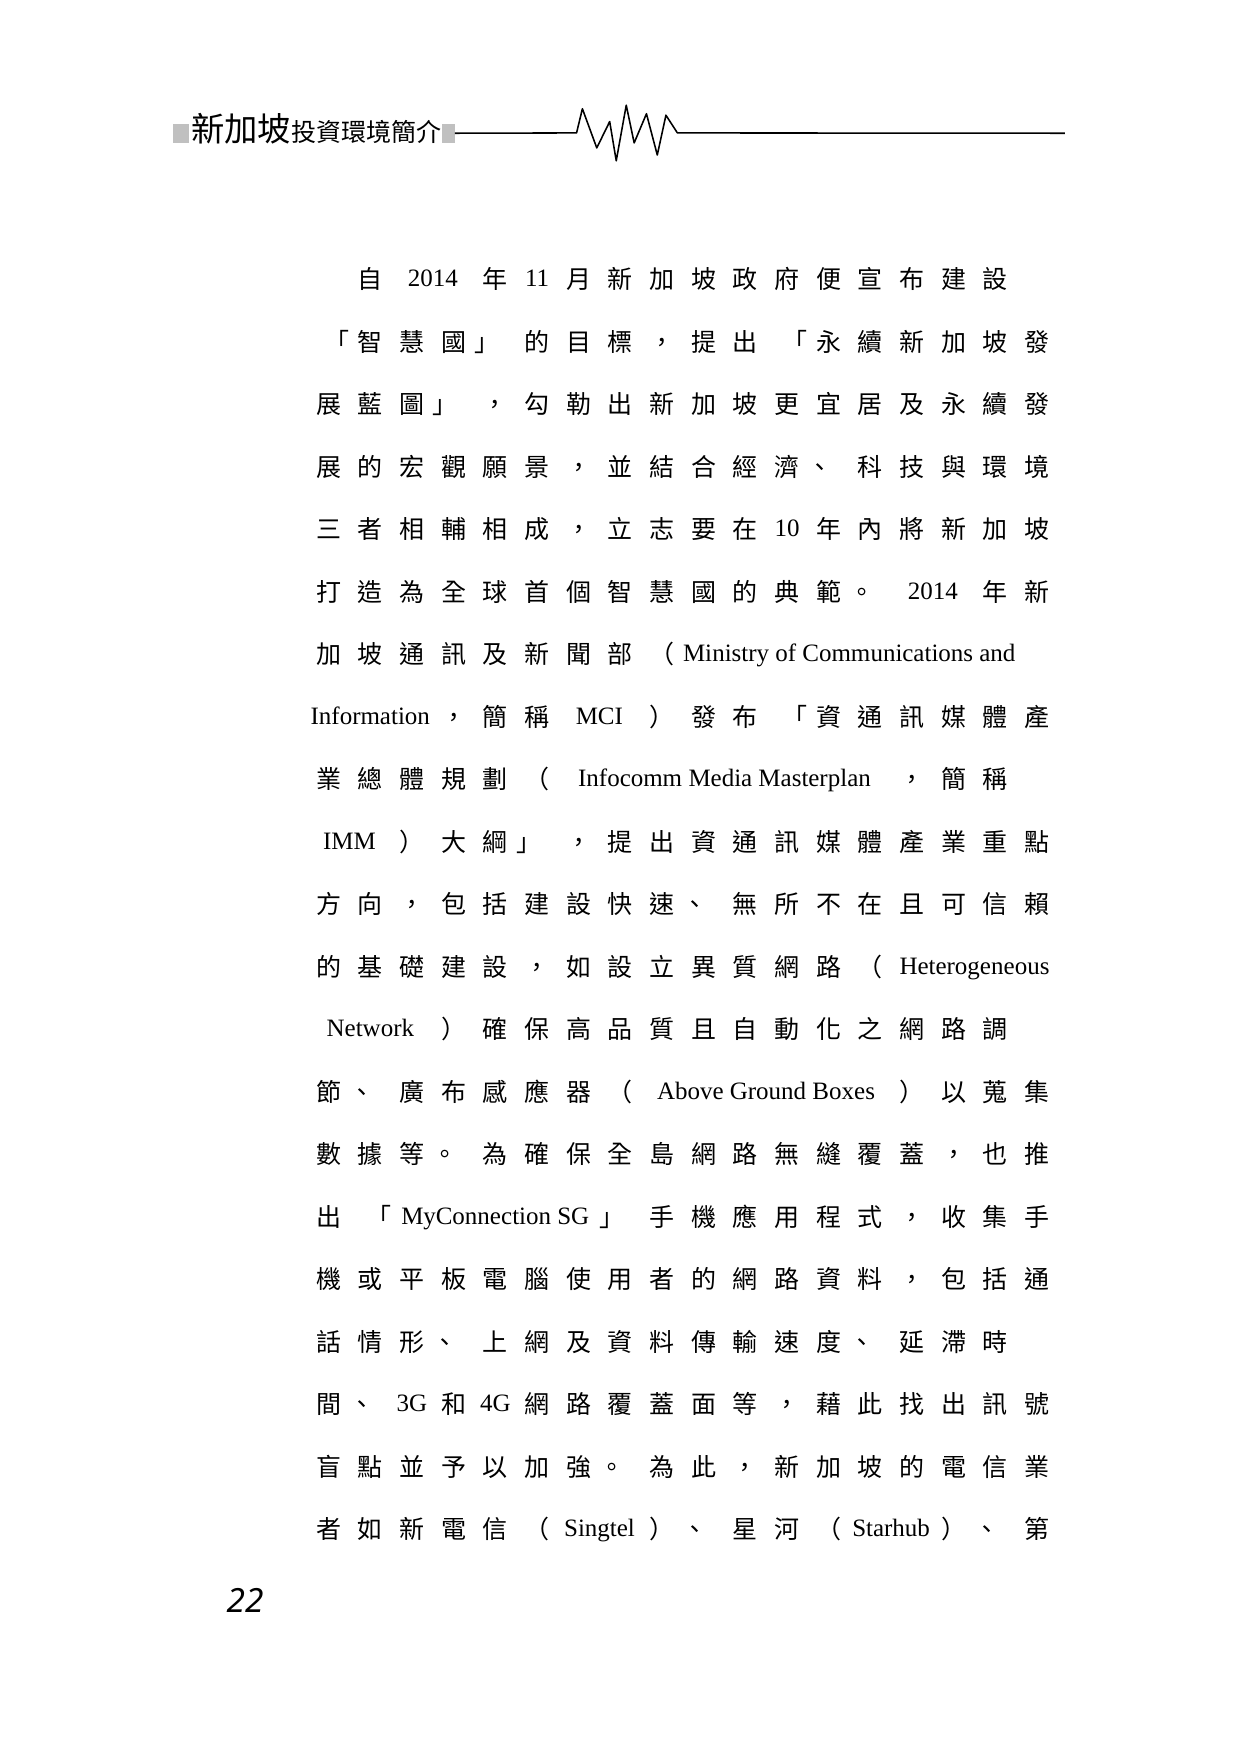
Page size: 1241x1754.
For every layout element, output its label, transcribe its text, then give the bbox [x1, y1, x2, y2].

text 自2014年11月新加坡政府便宣布建設「智慧國」的目標，提出「永續新加坡發展藍圖」，勾勒出新加坡更宜居及永續發展的宏觀願景，並結合經濟、科技與環境三者相輔相成，立志要在10年內將新加坡打造為全球首個智慧國的典範。2014年新加坡通訊及新聞部（Ministry of Communications and Information，簡稱MCI）發布「資通訊媒體產業總體規劃（Infocomm Media Masterplan，簡稱IMM）大綱」，提出資通訊媒體產業重點方向，包括建設快速、無所不在且可信賴的基礎建設，如設立異質網路（Heterogeneous Network）確保高品質且自動化之網路調節、廣布感應器（Above Ground Boxes）以蒐集數據等。為確保全島網路無縫覆蓋，也推出「MyConnection SG」手機應用程式，收集手機或平板電腦使用者的網路資料，包括通話情形、上網及資料傳輸速度、延滯時間、3G和4G網路覆蓋面等，藉此找出訊號盲點並予以加強。為此，新加坡的電信業者如新電信（Singtel）、星河（Starhub）、第 [281, 236, 1058, 1549]
